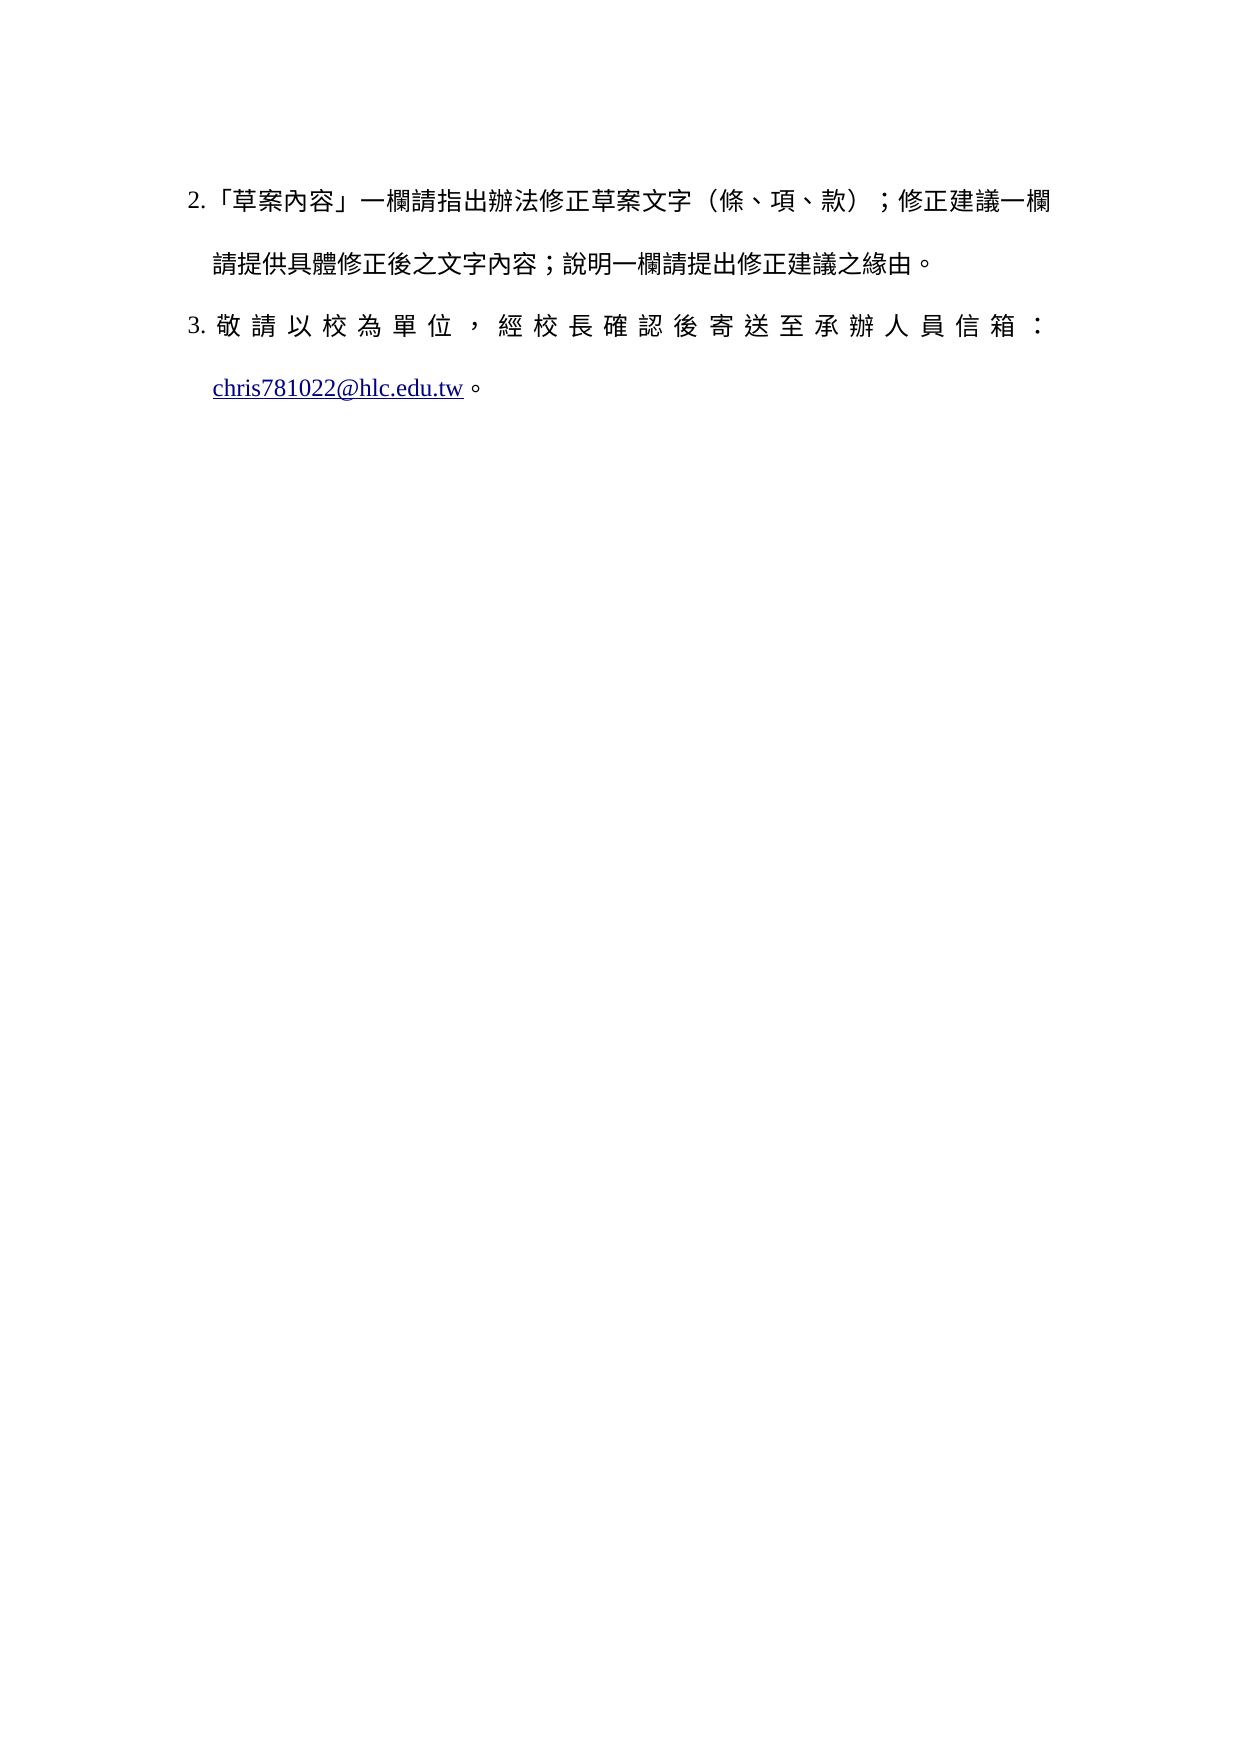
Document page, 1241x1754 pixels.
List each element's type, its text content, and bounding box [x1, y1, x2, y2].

text 3.敬請以校為單位，經校長確認後寄送至承辦人員信箱：chris781022@hlc.edu.tw。 [187, 283, 1053, 408]
text 2.「草案內容」一欄請指出辦法修正草案文字（條、項、款）；修正建議一欄請提供具體修正後之文字內容；說明一欄請提出修正建議之緣由。 [187, 158, 1053, 283]
